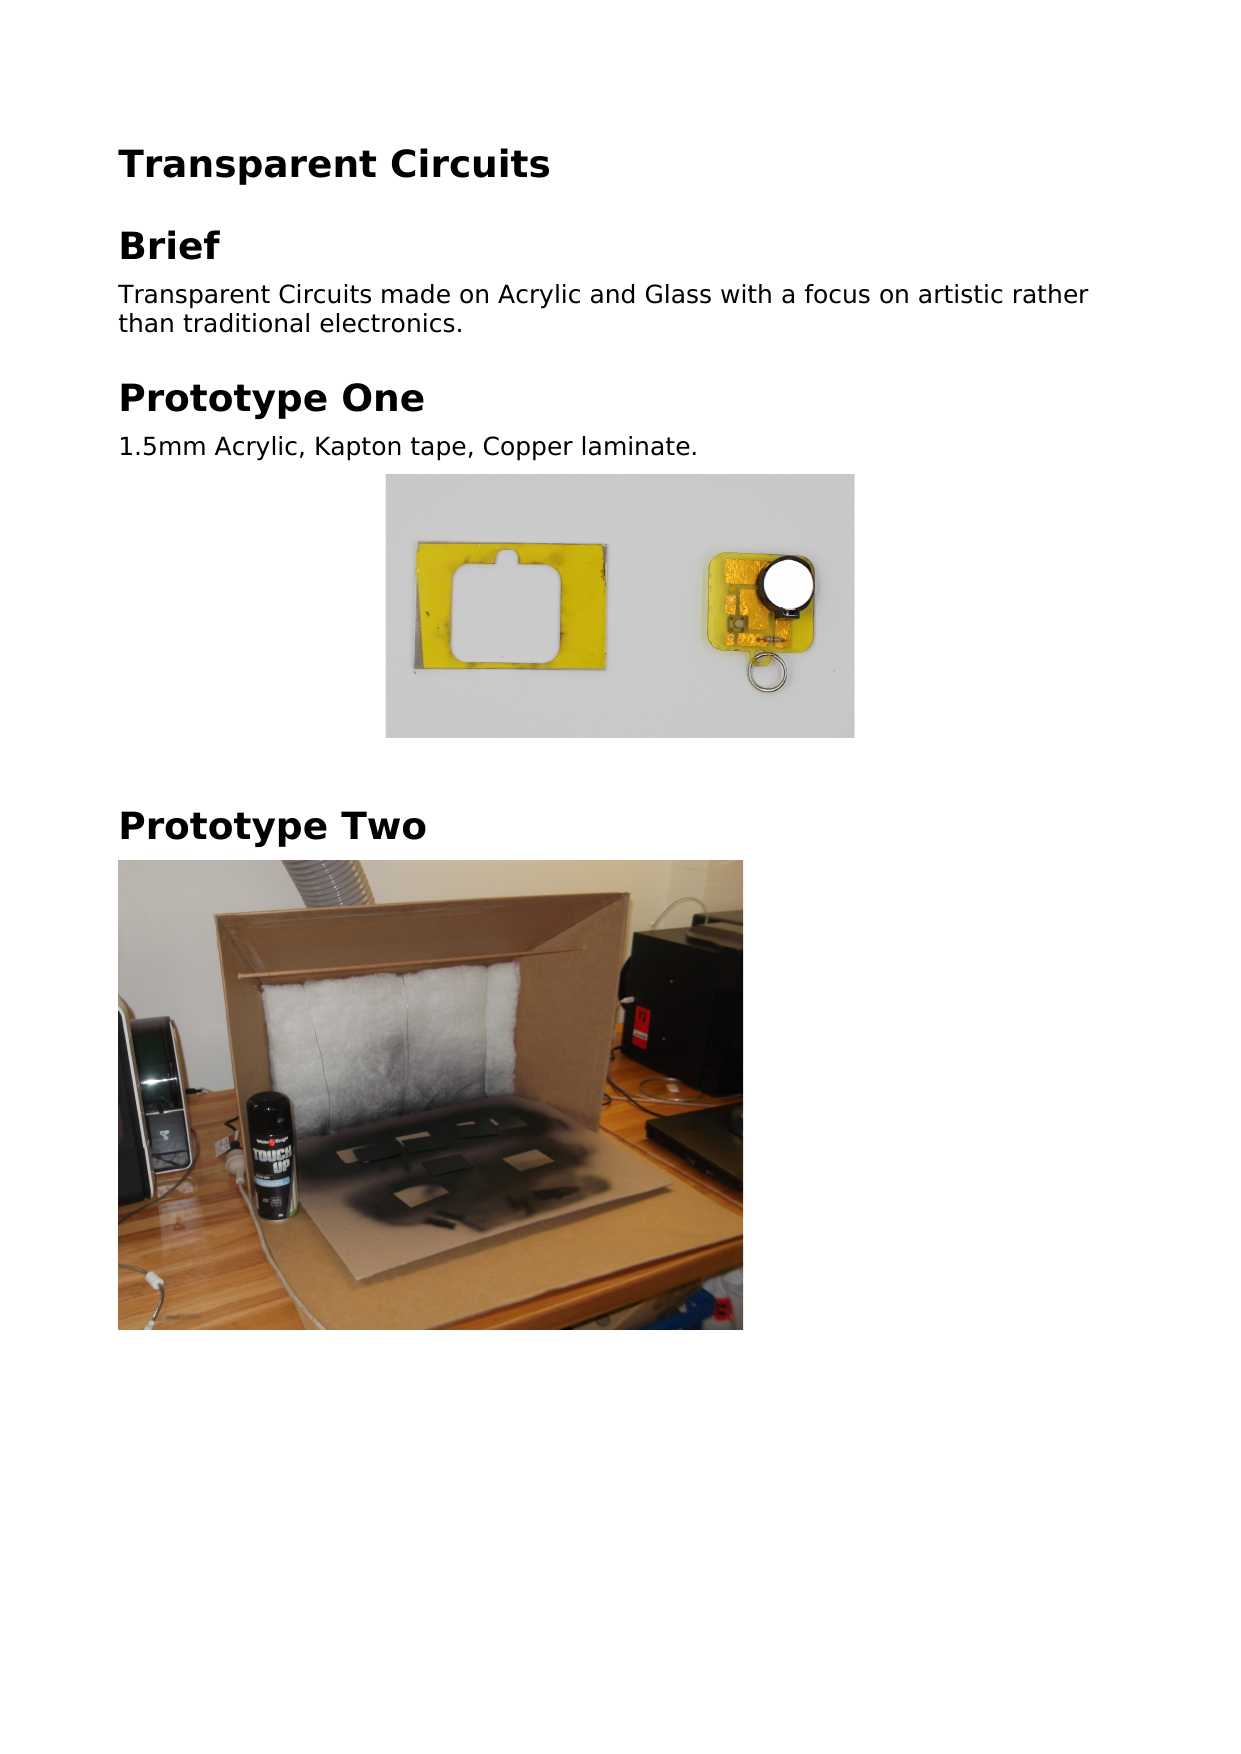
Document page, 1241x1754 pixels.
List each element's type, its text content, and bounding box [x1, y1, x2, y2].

subtitle Prototype Two [118, 804, 1122, 848]
subtitle Brief [118, 224, 1122, 268]
subtitle Prototype One [118, 376, 1122, 420]
picture [385, 474, 855, 738]
text Transparent Circuits made on Acrylic and Glass with a focus on artistic rather than traditional electronics. [118, 280, 1122, 339]
subtitle Transparent Circuits [118, 143, 1122, 187]
picture [118, 860, 744, 1330]
text 1.5mm Acrylic, Kapton tape, Copper laminate. [118, 432, 1122, 462]
